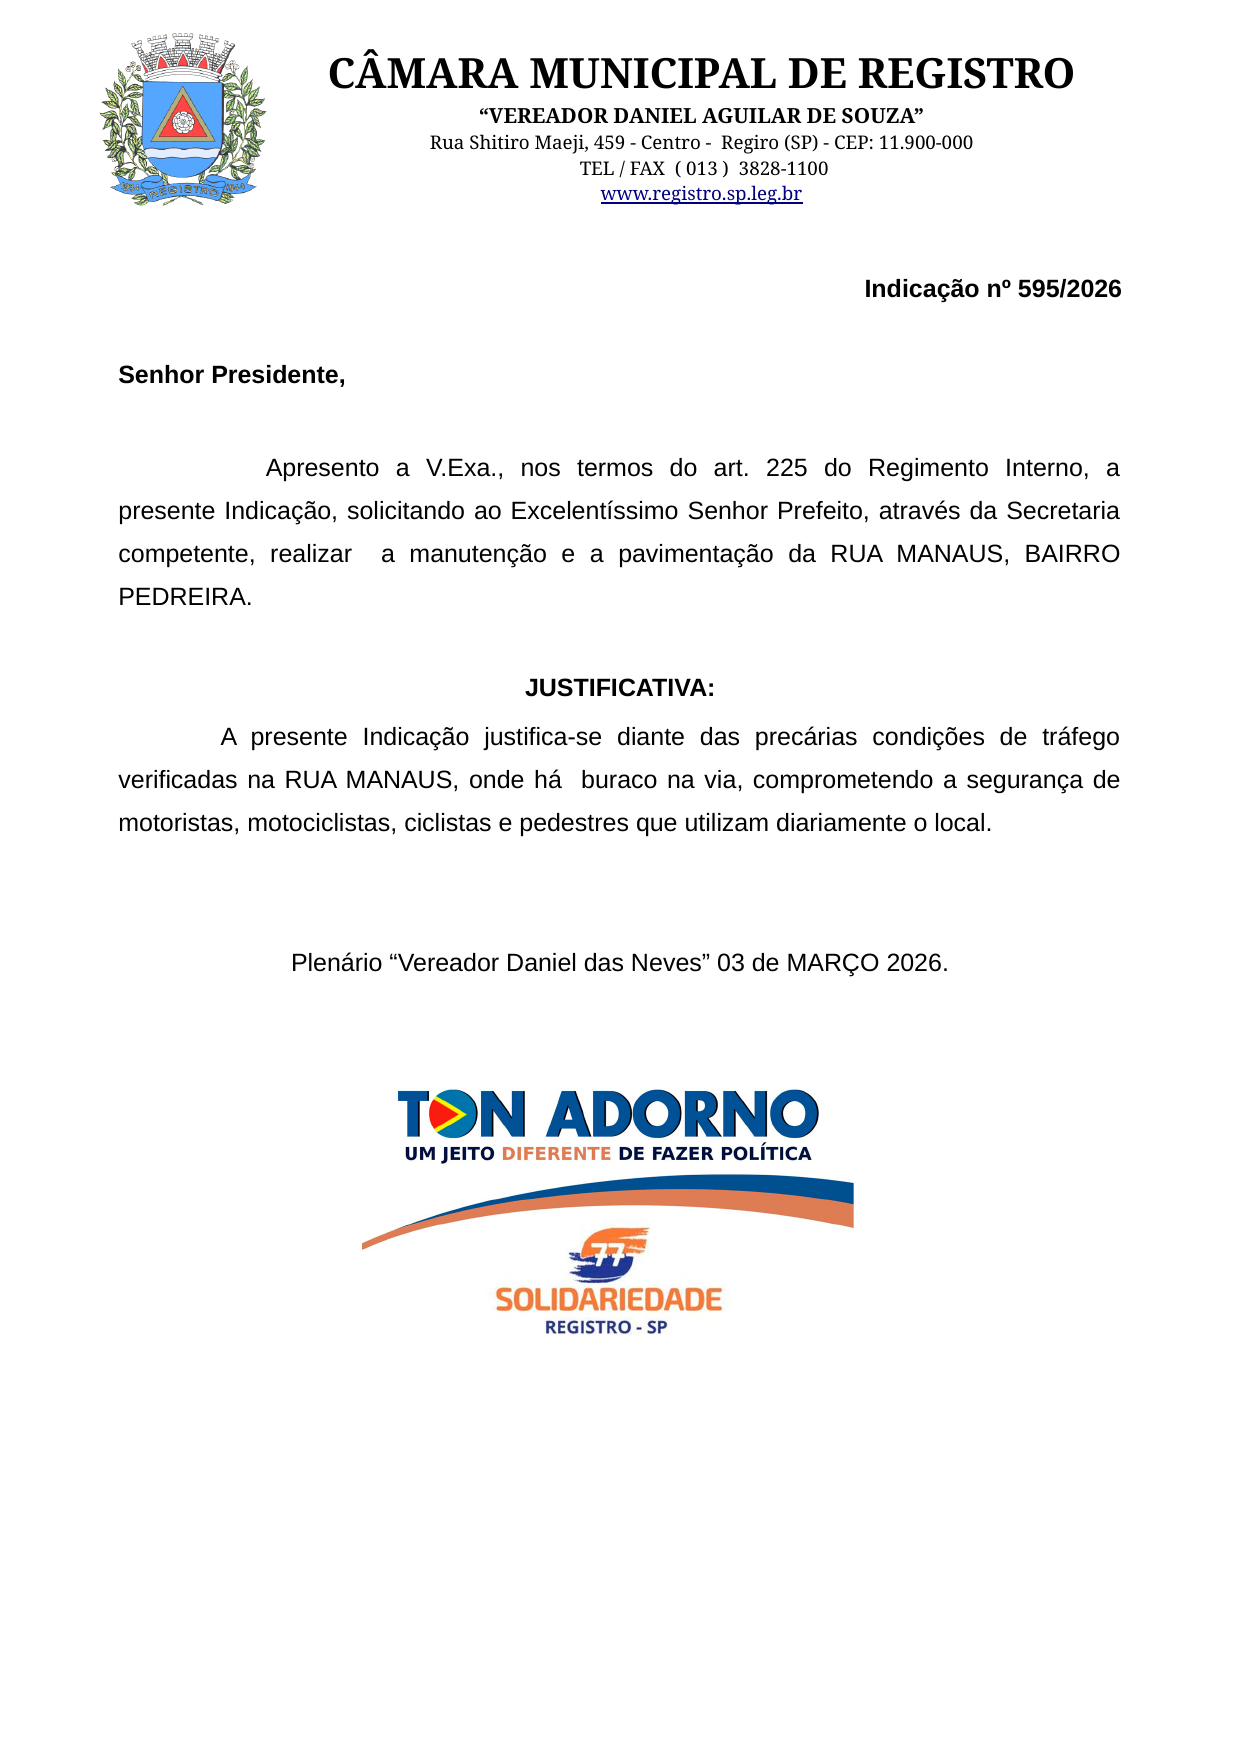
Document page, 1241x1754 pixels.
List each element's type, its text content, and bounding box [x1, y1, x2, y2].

text JUSTIFICATIVA: [118, 673, 1122, 702]
text Apresento a V.Exa., nos termos do art. 225 do Regimento Interno, a presente Indicação, solicitando ao Excelentíssimo Senhor Prefeito, através da Secretaria competente, realizar a manutenção e a pavimentação da RUA MANAUS, BAIRRO PEDREIRA. [118, 453, 1122, 611]
text Plenário “Vereador Daniel das Neves” 03 de MARÇO 2026. [118, 948, 1122, 977]
text A presente Indicação justifica-se diante das precárias condições de tráfego verificadas na RUA MANAUS, onde há buraco na via, comprometendo a segurança de motoristas, motociclistas, ciclistas e pedestres que utilizam diariamente o local. [118, 722, 1122, 837]
picture [362, 1076, 854, 1348]
text Senhor Presidente, [118, 360, 1122, 389]
text Indicação nº 595/2026 [118, 274, 1122, 303]
